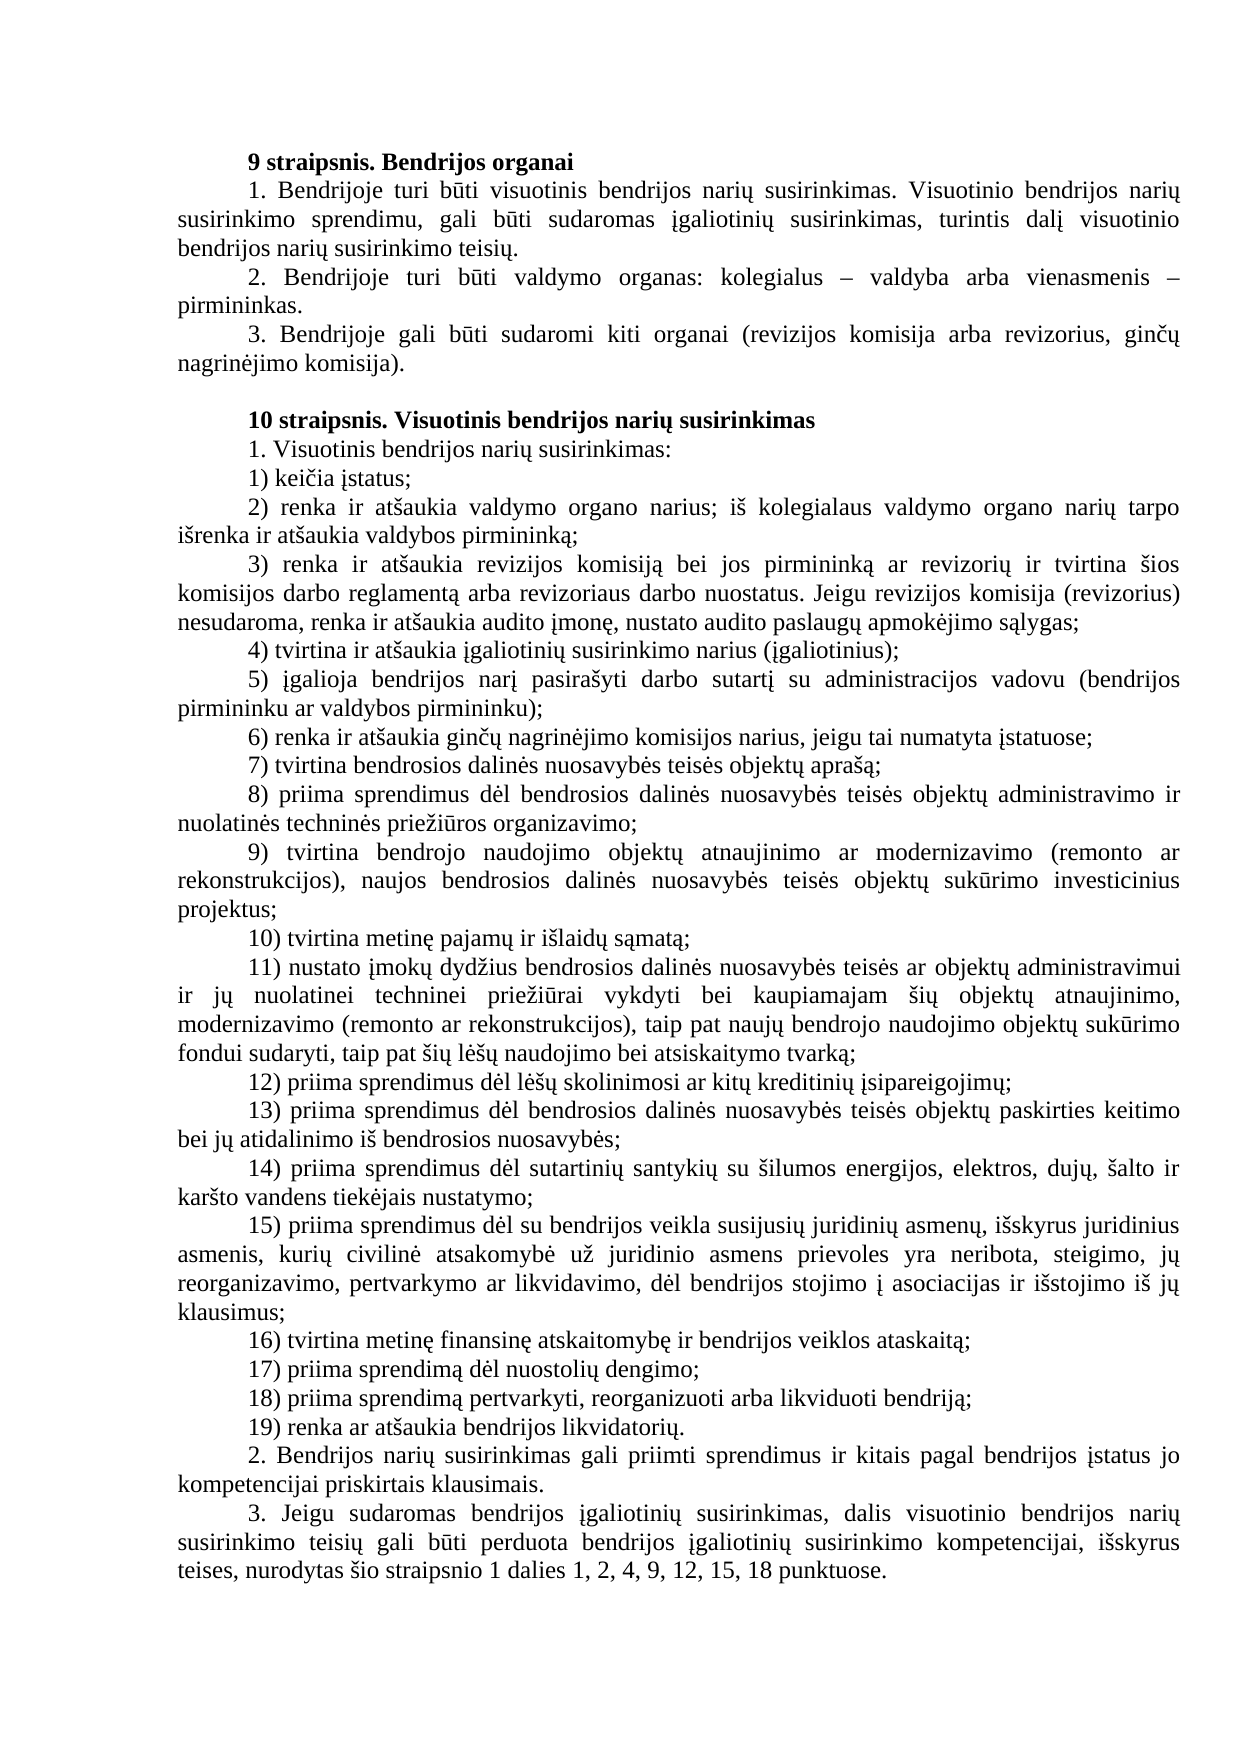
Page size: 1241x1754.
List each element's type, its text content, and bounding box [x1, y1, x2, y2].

text 16) tvirtina metinę finansinę atskaitomybę ir bendrijos veiklos ataskaitą; [177, 1326, 1181, 1354]
text 15) priima sprendimus dėl su bendrijos veikla susijusių juridinių asmenų, išskyrus juridinius asmenis, kurių civilinė atsakomybė už juridinio asmens prievoles yra neribota, steigimo, jų reorganizavimo, pertvarkymo ar likvidavimo, dėl bendrijos stojimo į asociacijas ir išstojimo iš jų klausimus; [177, 1211, 1181, 1326]
text 19) renka ar atšaukia bendrijos likvidatorių. [177, 1412, 1181, 1441]
text 2. Bendrijoje turi būti valdymo organas: kolegialus – valdyba arba vienasmenis – pirmininkas. [177, 262, 1181, 319]
text 13) priima sprendimus dėl bendrosios dalinės nuosavybės teisės objektų paskirties keitimo bei jų atidalinimo iš bendrosios nuosavybės; [177, 1096, 1181, 1153]
text 2. Bendrijos narių susirinkimas gali priimti sprendimus ir kitais pagal bendrijos įstatus jo kompetencijai priskirtais klausimais. [177, 1441, 1181, 1498]
text 10) tvirtina metinę pajamų ir išlaidų sąmatą; [177, 923, 1181, 952]
text 1. Visuotinis bendrijos narių susirinkimas: [177, 434, 1181, 463]
text 14) priima sprendimus dėl sutartinių santykių su šilumos energijos, elektros, dujų, šalto ir karšto vandens tiekėjais nustatymo; [177, 1153, 1181, 1211]
text 11) nustato įmokų dydžius bendrosios dalinės nuosavybės teisės ar objektų administravimui ir jų nuolatinei techninei priežiūrai vykdyti bei kaupiamajam šių objektų atnaujinimo, modernizavimo (remonto ar rekonstrukcijos), taip pat naujų bendrojo naudojimo objektų sukūrimo fondui sudaryti, taip pat šių lėšų naudojimo bei atsiskaitymo tvarką; [177, 952, 1181, 1067]
text 3. Bendrijoje gali būti sudaromi kiti organai (revizijos komisija arba revizorius, ginčų nagrinėjimo komisija). [177, 319, 1181, 377]
text 3. Jeigu sudaromas bendrijos įgaliotinių susirinkimas, dalis visuotinio bendrijos narių susirinkimo teisių gali būti perduota bendrijos įgaliotinių susirinkimo kompetencijai, išskyrus teises, nurodytas šio straipsnio 1 dalies 1, 2, 4, 9, 12, 15, 18 punktuose. [177, 1498, 1181, 1584]
text 9) tvirtina bendrojo naudojimo objektų atnaujinimo ar modernizavimo (remonto ar rekonstrukcijos), naujos bendrosios dalinės nuosavybės teisės objektų sukūrimo investicinius projektus; [177, 837, 1181, 923]
text 10 straipsnis. Visuotinis bendrijos narių susirinkimas [177, 406, 1181, 434]
text 1) keičia įstatus; [177, 463, 1181, 492]
text 4) tvirtina ir atšaukia įgaliotinių susirinkimo narius (įgaliotinius); [177, 636, 1181, 664]
text 1. Bendrijoje turi būti visuotinis bendrijos narių susirinkimas. Visuotinio bendrijos narių susirinkimo sprendimu, gali būti sudaromas įgaliotinių susirinkimas, turintis dalį visuotinio bendrijos narių susirinkimo teisių. [177, 176, 1181, 262]
text 5) įgalioja bendrijos narį pasirašyti darbo sutartį su administracijos vadovu (bendrijos pirmininku ar valdybos pirmininku); [177, 664, 1181, 722]
text 9 straipsnis. Bendrijos organai [177, 147, 1181, 176]
text 18) priima sprendimą pertvarkyti, reorganizuoti arba likviduoti bendriją; [177, 1383, 1181, 1412]
text 17) priima sprendimą dėl nuostolių dengimo; [177, 1354, 1181, 1383]
text 8) priima sprendimus dėl bendrosios dalinės nuosavybės teisės objektų administravimo ir nuolatinės techninės priežiūros organizavimo; [177, 779, 1181, 837]
text 12) priima sprendimus dėl lėšų skolinimosi ar kitų kreditinių įsipareigojimų; [177, 1067, 1181, 1096]
text 2) renka ir atšaukia valdymo organo narius; iš kolegialaus valdymo organo narių tarpo išrenka ir atšaukia valdybos pirmininką; [177, 492, 1181, 549]
text 7) tvirtina bendrosios dalinės nuosavybės teisės objektų aprašą; [177, 751, 1181, 779]
text 3) renka ir atšaukia revizijos komisiją bei jos pirmininką ar revizorių ir tvirtina šios komisijos darbo reglamentą arba revizoriaus darbo nuostatus. Jeigu revizijos komisija (revizorius) nesudaroma, renka ir atšaukia audito įmonę, nustato audito paslaugų apmokėjimo sąlygas; [177, 549, 1181, 636]
text 6) renka ir atšaukia ginčų nagrinėjimo komisijos narius, jeigu tai numatyta įstatuose; [177, 722, 1181, 751]
